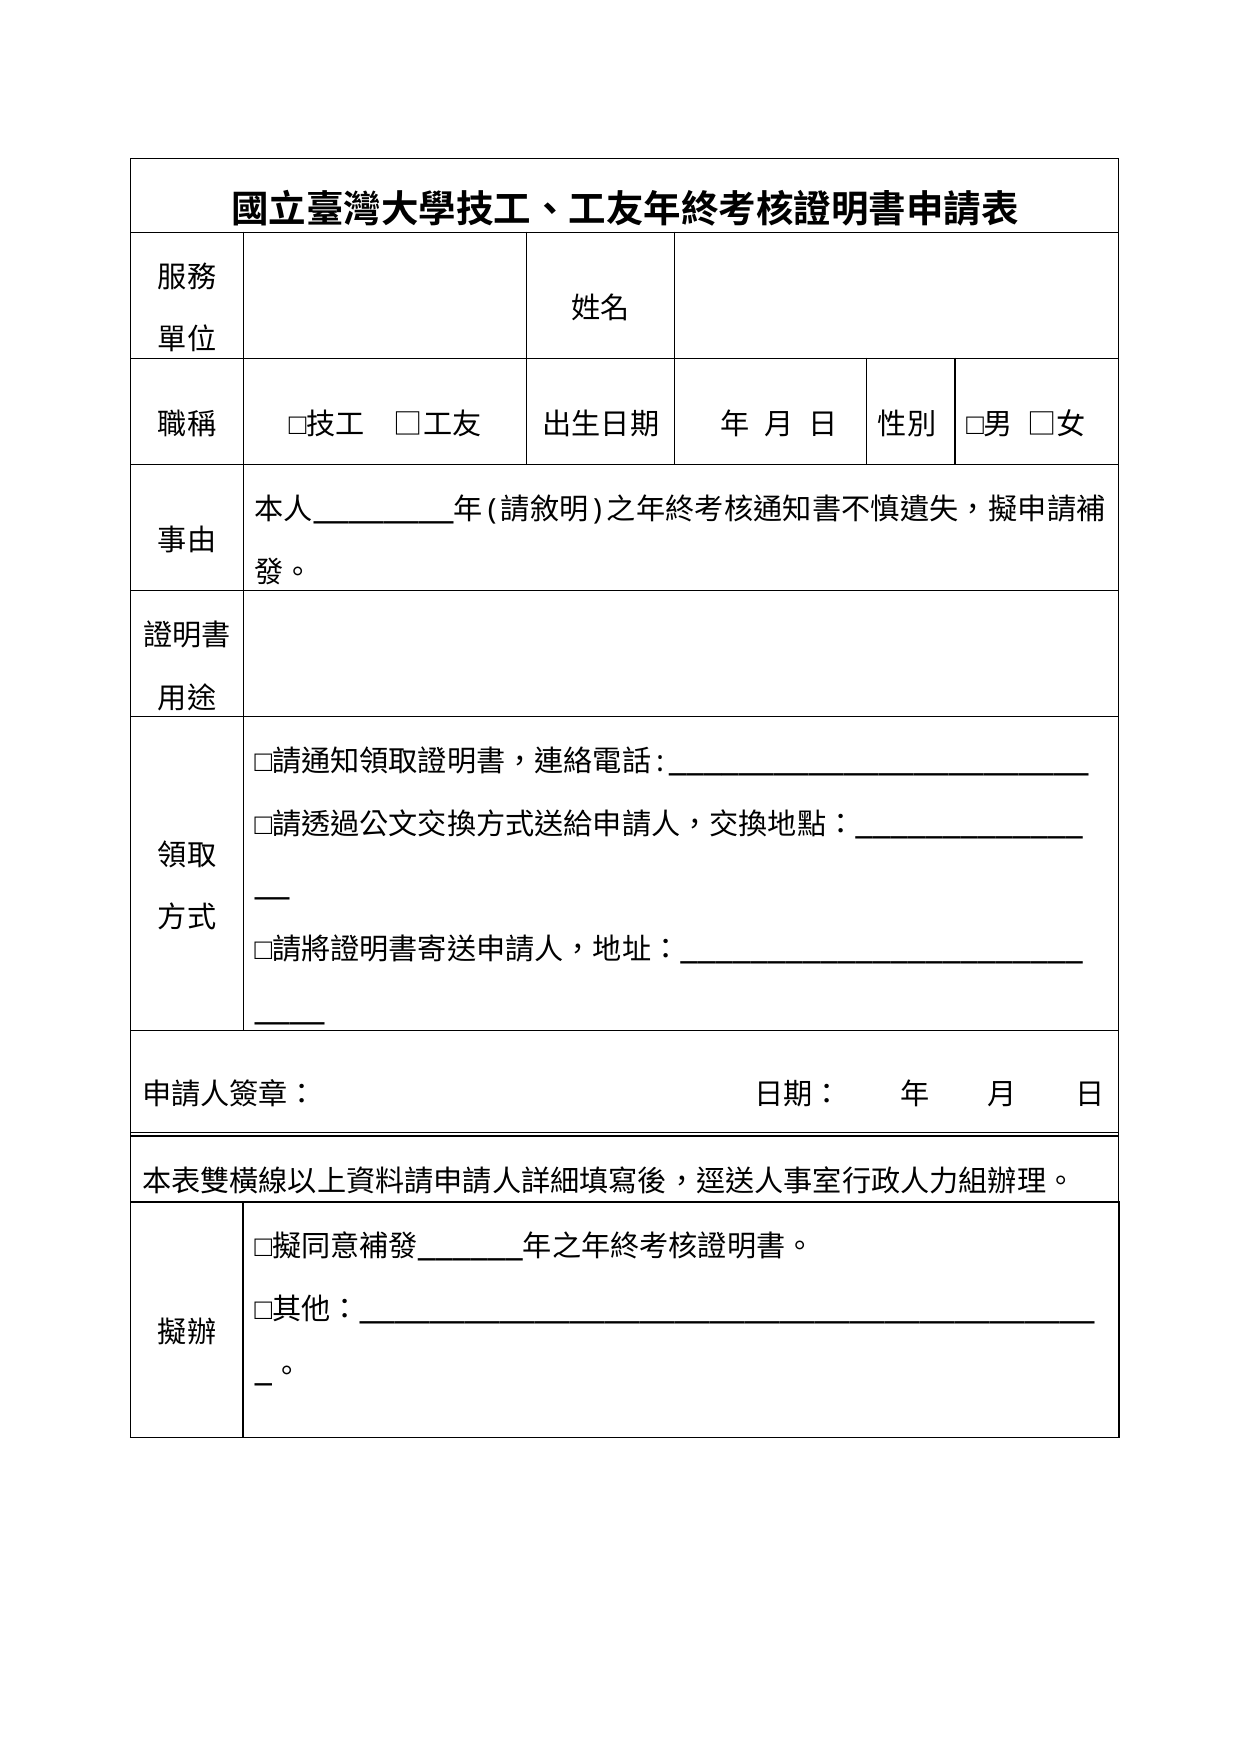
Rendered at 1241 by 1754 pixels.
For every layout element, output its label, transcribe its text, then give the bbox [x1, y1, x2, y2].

table_cell 年 月 日 [675, 359, 866, 464]
table_cell 本人________年(請敘明)之年終考核通知書不慎遺失，擬申請補發。 [244, 465, 1118, 590]
table_cell 本表雙橫線以上資料請申請人詳細填寫後，逕送人事室行政人力組辦理。 [131, 1137, 1118, 1201]
table_cell □擬同意補發______年之年終考核證明書。 □其他：___________________________________________。 [244, 1203, 1118, 1437]
table_cell [244, 591, 1118, 716]
table_cell 事由 [131, 465, 243, 590]
table_cell 出生日期 [527, 359, 674, 464]
table_cell □請通知領取證明書，連絡電話:________________________ □請透過公文交換方式送給申請人，交換地點：_______________ □請將證明書寄送申請人，地址：___________________________ [244, 717, 1118, 1030]
table_cell 職稱 [131, 359, 243, 464]
table_cell 性別 [867, 359, 954, 464]
table_cell 申請人簽章： 日期： 年 月 日 [131, 1031, 1118, 1132]
table_cell 證明書 用途 [131, 591, 243, 716]
table_cell □技工 □工友 [244, 359, 526, 464]
table_cell 領取 方式 [131, 717, 243, 1030]
table_cell [244, 233, 526, 358]
table_cell 擬辦 [131, 1203, 242, 1437]
table_cell 服務 單位 [131, 233, 243, 358]
table_header 國立臺灣大學技工、工友年終考核證明書申請表 [131, 159, 1118, 232]
table_cell [675, 233, 1118, 358]
table_cell 姓名 [527, 233, 674, 358]
table_cell □男 □女 [956, 359, 1118, 464]
